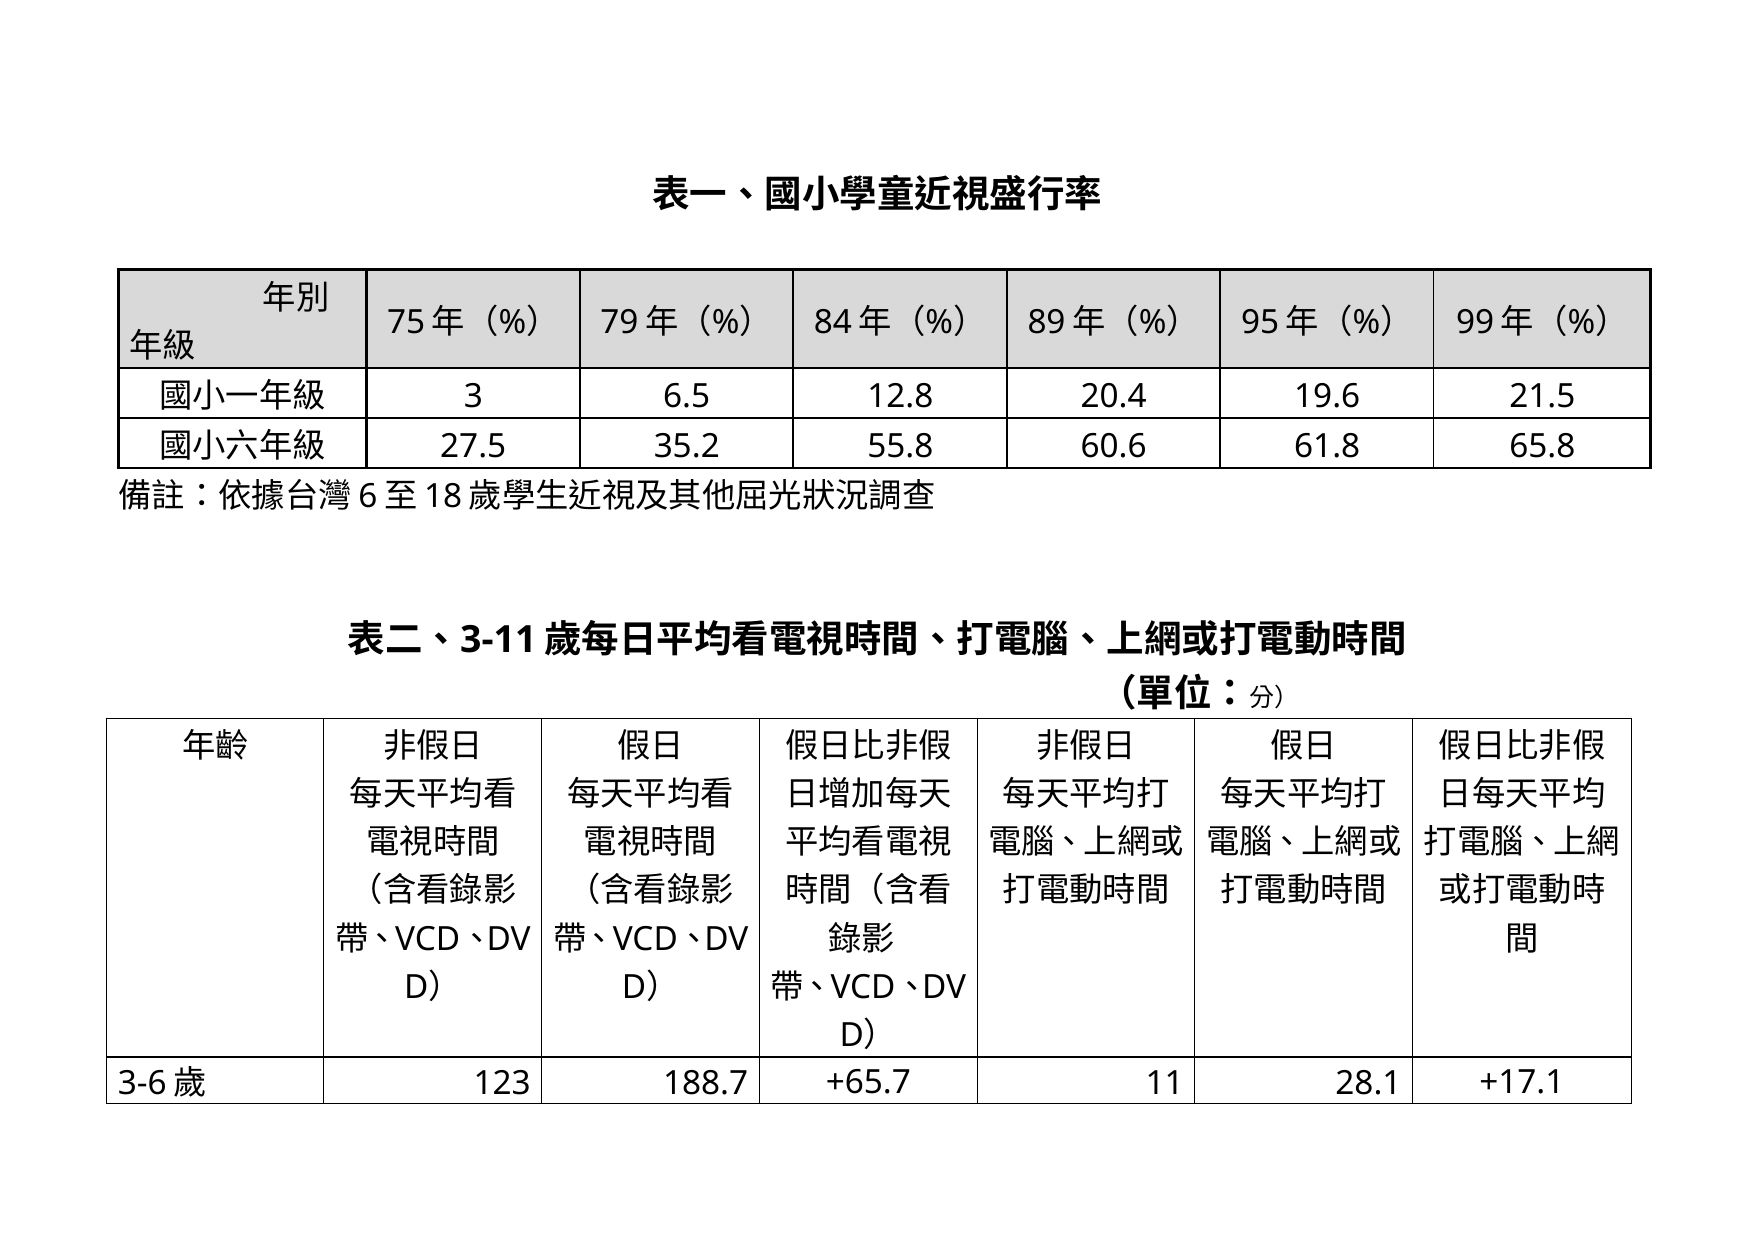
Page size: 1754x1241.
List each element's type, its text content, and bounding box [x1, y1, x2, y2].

table_header 95年（%） [1221, 271, 1433, 367]
table_header 年齡 [107, 719, 323, 1056]
table_cell 28.1 [1195, 1058, 1412, 1103]
table_header 年別 年級 [120, 271, 365, 367]
table_cell 3 [368, 369, 579, 417]
table_header 假日比非假日每天平均打電腦、上網或打電動時間 [1413, 719, 1631, 1056]
table_cell 123 [324, 1058, 541, 1103]
table_header 假日比非假日增加每天平均看電視時間（含看錄影帶、VCD、DVD） [760, 719, 977, 1056]
text 表二、3-11歲每日平均看電視時間、打電腦、上網或打電動時間 （單位：分） [118, 608, 1636, 717]
table_cell 12.8 [794, 369, 1006, 417]
table_cell 61.8 [1221, 419, 1433, 467]
table_cell 國小一年級 [120, 369, 365, 417]
table_cell 國小六年級 [120, 419, 365, 467]
text 表一、國小學童近視盛行率 [118, 169, 1636, 217]
table_cell +65.7 [760, 1058, 977, 1103]
table_cell 11 [978, 1058, 1194, 1103]
table_header 89年（%） [1008, 271, 1219, 367]
table_header 75年（%） [368, 271, 579, 367]
table_header 假日 每天平均看電視時間（含看錄影帶、VCD、DVD） [542, 719, 759, 1056]
table_header 假日 每天平均打電腦、上網或打電動時間 [1195, 719, 1412, 1056]
table_cell 65.8 [1434, 419, 1649, 467]
table_header 79年（%） [581, 271, 792, 367]
table_cell 3-6歲 [107, 1058, 323, 1103]
table_header 非假日 每天平均看電視時間（含看錄影帶、VCD、DVD） [324, 719, 541, 1056]
table_cell +17.1 [1413, 1058, 1631, 1103]
table_cell 20.4 [1008, 369, 1219, 417]
text 備註：依據台灣6至18歲學生近視及其他屈光狀況調查 [118, 469, 1636, 518]
table_cell 188.7 [542, 1058, 759, 1103]
table_cell 6.5 [581, 369, 792, 417]
table_cell 55.8 [794, 419, 1006, 467]
table_cell 35.2 [581, 419, 792, 467]
table_header 非假日 每天平均打電腦、上網或打電動時間 [978, 719, 1194, 1056]
table_cell 60.6 [1008, 419, 1219, 467]
table_cell 19.6 [1221, 369, 1433, 417]
table_header 84年（%） [794, 271, 1006, 367]
table_cell 21.5 [1434, 369, 1649, 417]
table_header 99年（%） [1434, 271, 1649, 367]
table_cell 27.5 [368, 419, 579, 467]
